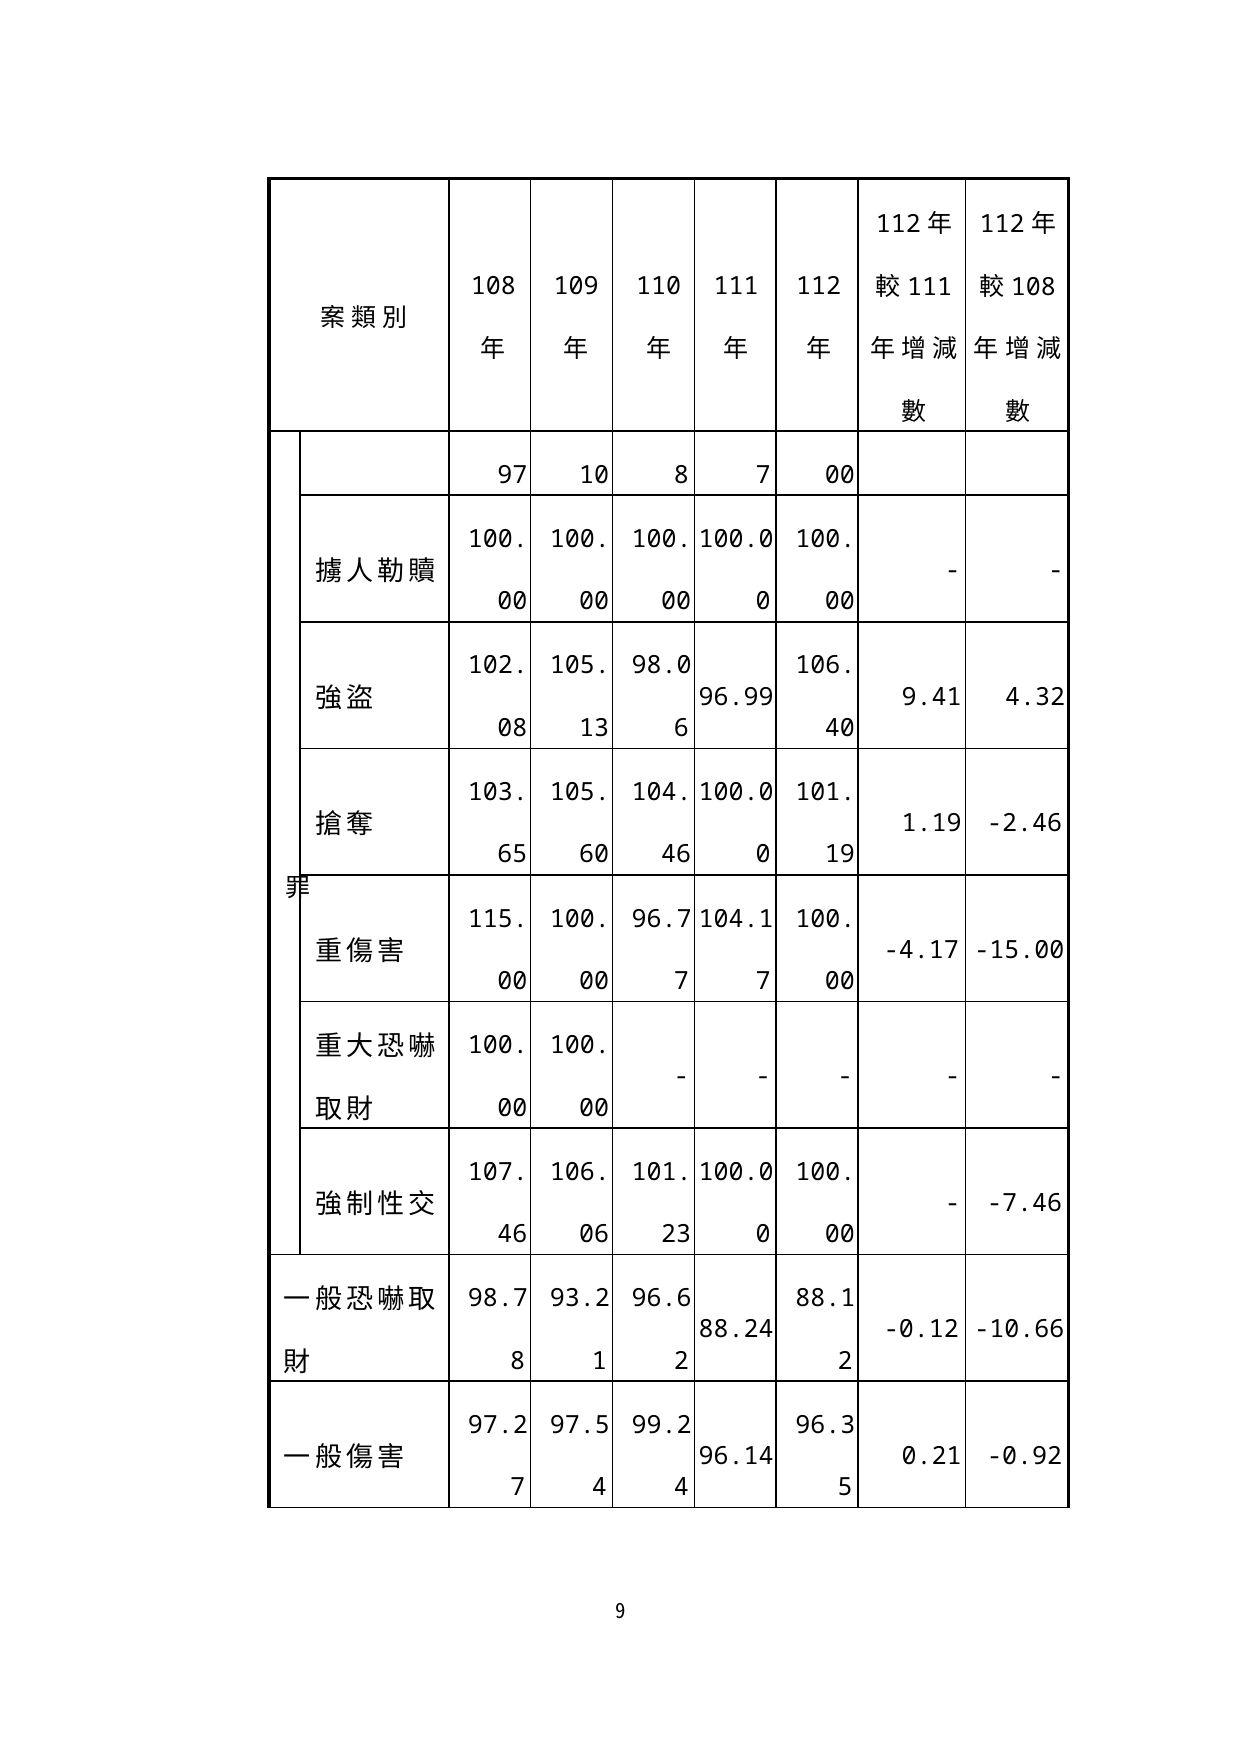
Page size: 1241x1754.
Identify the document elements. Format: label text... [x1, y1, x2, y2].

table_cell 105.60 [531, 749, 612, 874]
table_cell 102.08 [450, 623, 530, 747]
table_cell 101.23 [613, 1129, 694, 1254]
table_cell 0.21 [859, 1382, 965, 1507]
table_cell 99.24 [613, 1382, 694, 1507]
table_cell 1.19 [859, 749, 965, 874]
table_cell - [966, 496, 1067, 621]
table_cell 100.00 [613, 496, 694, 621]
table_cell 故意殺人 [301, 432, 448, 494]
table_cell 104.17 [695, 876, 775, 1001]
table_cell 101.19 [777, 749, 857, 874]
table_cell -0.92 [966, 1382, 1067, 1507]
table_cell 100.00 [777, 876, 857, 1001]
table_cell - [859, 1129, 965, 1254]
table_cell 搶奪 [301, 749, 448, 874]
table_cell 一般恐嚇取財 [271, 1255, 448, 1380]
table_cell 暴力犯罪 [271, 432, 299, 1254]
table_cell 106.06 [531, 1129, 612, 1254]
table_cell 強制性交 [301, 1129, 448, 1254]
table_cell -10.66 [966, 1255, 1067, 1380]
table_cell 100.00 [450, 1002, 530, 1127]
table_cell 00 [777, 432, 857, 494]
table_cell 100.00 [531, 1002, 612, 1127]
table_cell 100.00 [695, 749, 775, 874]
table_cell - [966, 1002, 1067, 1127]
table_cell -4.17 [859, 876, 965, 1001]
table_cell 8 [613, 432, 694, 494]
table_cell 98.78 [450, 1255, 530, 1380]
table_cell 強盜 [301, 623, 448, 747]
table_cell - [613, 1002, 694, 1127]
table_cell -15.00 [966, 876, 1067, 1001]
table_cell 107.46 [450, 1129, 530, 1254]
table_header 110年 [613, 180, 694, 430]
table_cell 100.00 [695, 1129, 775, 1254]
table_cell [966, 432, 1067, 494]
table_cell 96.77 [613, 876, 694, 1001]
table_cell 115.00 [450, 876, 530, 1001]
table_cell 96.99 [695, 623, 775, 747]
table_cell 9.41 [859, 623, 965, 747]
table_cell 103.65 [450, 749, 530, 874]
table_header 112年較108年增減數 [966, 180, 1067, 430]
table_cell -7.46 [966, 1129, 1067, 1254]
table_cell 96.14 [695, 1382, 775, 1507]
table_cell 106.40 [777, 623, 857, 747]
table_cell 重大恐嚇取財 [301, 1002, 448, 1127]
table_cell 97.54 [531, 1382, 612, 1507]
table_cell 88.24 [695, 1255, 775, 1380]
table_cell - [695, 1002, 775, 1127]
table_cell 96.35 [777, 1382, 857, 1507]
table_header 112年較111年增減數 [859, 180, 965, 430]
table_cell 93.21 [531, 1255, 612, 1380]
table_header 108年 [450, 180, 530, 430]
table_cell - [859, 1002, 965, 1127]
table_cell 88.12 [777, 1255, 857, 1380]
table_cell 97.27 [450, 1382, 530, 1507]
table_cell 98.06 [613, 623, 694, 747]
table_header 112年 [777, 180, 857, 430]
table_header 案類別 [271, 180, 448, 430]
table_cell - [859, 496, 965, 621]
table_cell 100.00 [777, 496, 857, 621]
table_cell 100.00 [777, 1129, 857, 1254]
table_cell [859, 432, 965, 494]
table_header 111年 [695, 180, 775, 430]
table_cell 一般傷害 [271, 1382, 448, 1507]
table_cell 100.00 [531, 876, 612, 1001]
table_cell 擄人勒贖 [301, 496, 448, 621]
table_cell 4.32 [966, 623, 1067, 747]
table_cell 100.00 [695, 496, 775, 621]
table_cell 重傷害 [301, 876, 448, 1001]
table_cell - [777, 1002, 857, 1127]
table_cell 7 [695, 432, 775, 494]
table_cell 100.00 [450, 496, 530, 621]
table_cell 96.62 [613, 1255, 694, 1380]
table_cell -0.12 [859, 1255, 965, 1380]
table_cell -2.46 [966, 749, 1067, 874]
table_cell 100.00 [531, 496, 612, 621]
table_cell 104.46 [613, 749, 694, 874]
table_cell 97 [450, 432, 530, 494]
table_header 109年 [531, 180, 612, 430]
table_cell 10 [531, 432, 612, 494]
table_cell 105.13 [531, 623, 612, 747]
